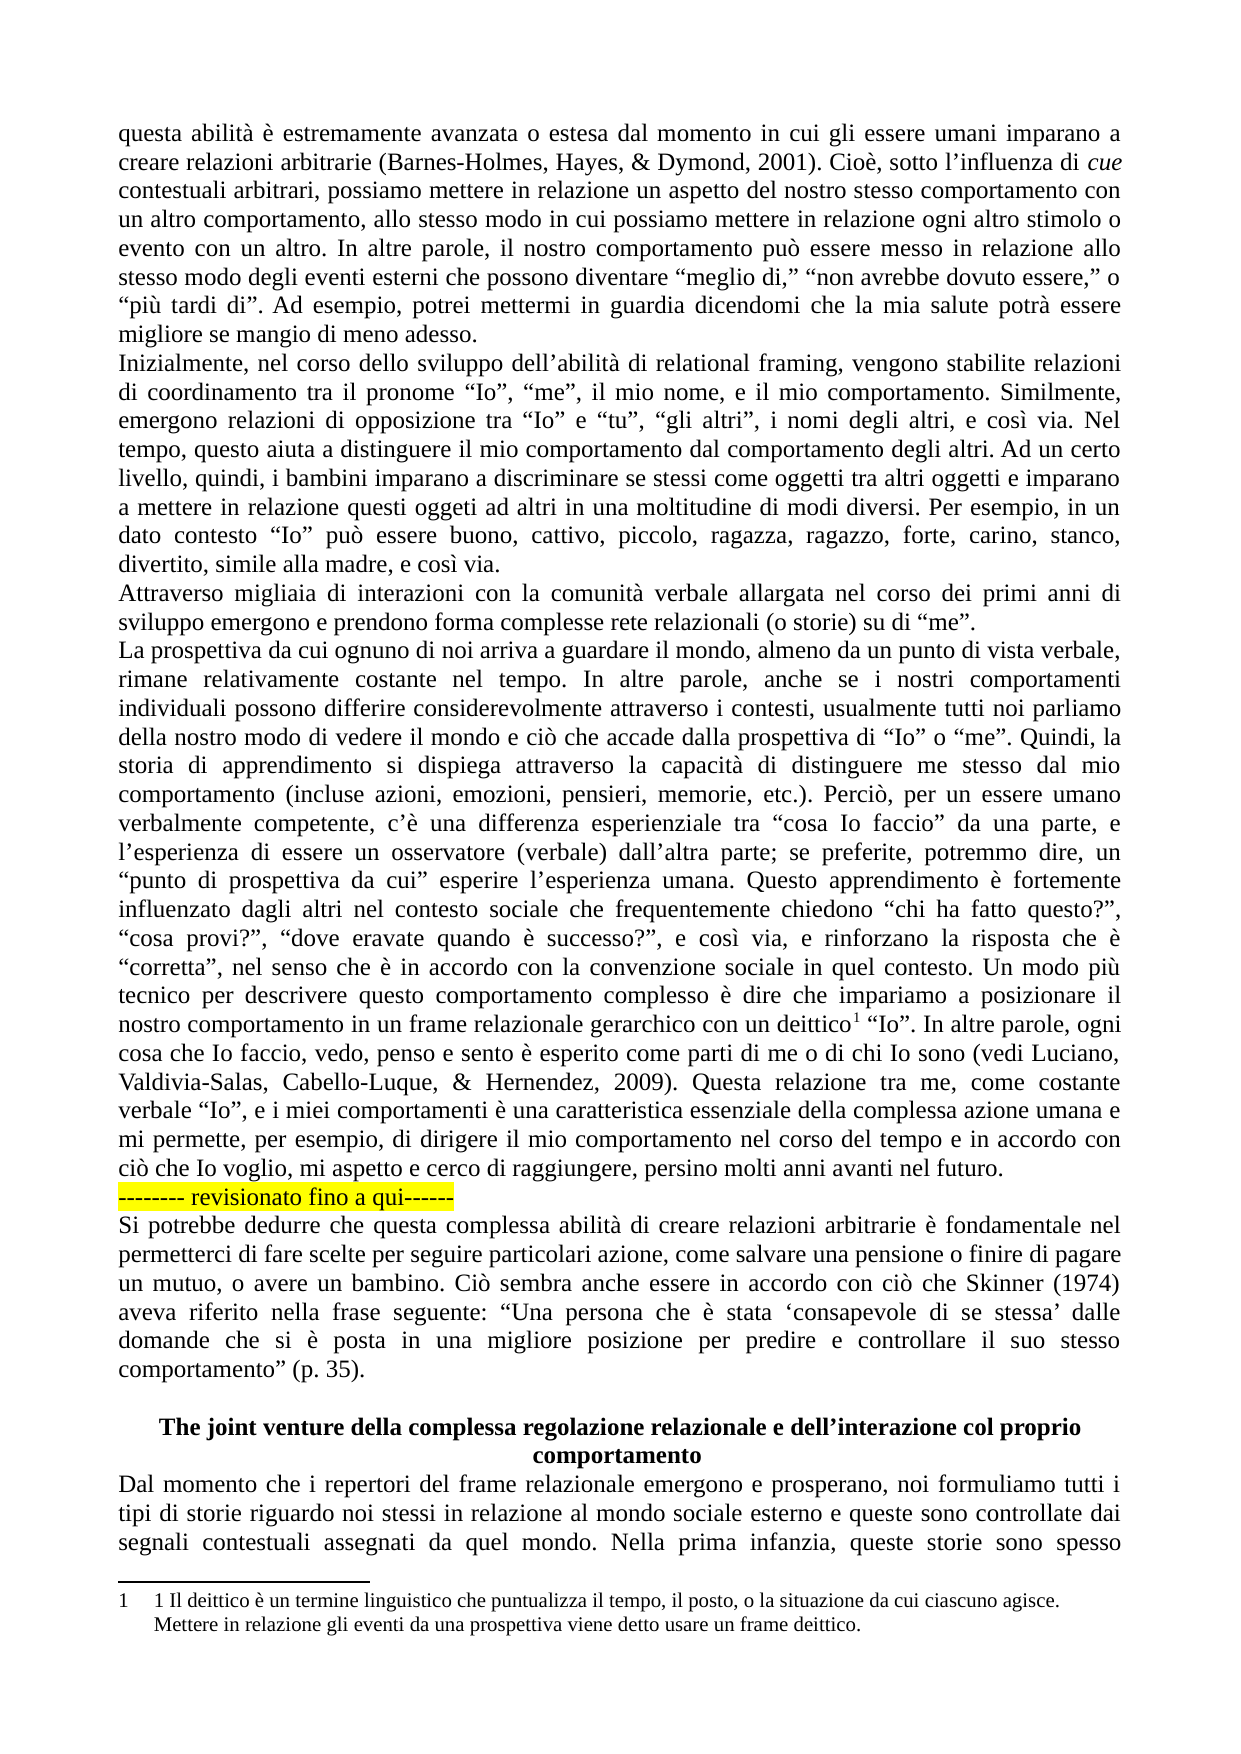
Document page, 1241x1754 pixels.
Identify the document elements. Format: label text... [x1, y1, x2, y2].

text The joint venture della complessa regolazione relazionale e dell’interazione col proprio comportamento [118, 1412, 1122, 1469]
text La prospettiva da cui ognuno di noi arriva a guardare il mondo, almeno da un punto di vista verbale, rimane relativamente costante nel tempo. In altre parole, anche se i nostri comportamenti individuali possono differire considerevolmente attraverso i contesti, usualmente tutti noi parliamo della nostro modo di vedere il mondo e ciò che accade dalla prospettiva di “Io” o “me”. Quindi, la storia di apprendimento si dispiega attraverso la capacità di distinguere me stesso dal mio comportamento (incluse azioni, emozioni, pensieri, memorie, etc.). Perciò, per un essere umano verbalmente competente, c’è una differenza esperienziale tra “cosa Io faccio” da una parte, e l’esperienza di essere un osservatore (verbale) dall’altra parte; se preferite, potremmo dire, un “punto di prospettiva da cui” esperire l’esperienza umana. Questo apprendimento è fortemente influenzato dagli altri nel contesto sociale che frequentemente chiedono “chi ha fatto questo?”, “cosa provi?”, “dove eravate quando è successo?”, e così via, e rinforzano la risposta che è “corretta”, nel senso che è in accordo con la convenzione sociale in quel contesto. Un modo più tecnico per descrivere questo comportamento complesso è dire che impariamo a posizionare il nostro comportamento in un frame relazionale gerarchico con un deittico “Io”. In altre parole, ogni cosa che Io faccio, vedo, penso e sento è esperito come parti di me o di chi Io sono (vedi Luciano, Valdivia‐Salas, Cabello‐Luque, & Hernendez, 2009). Questa relazione tra me, come costante verbale “Io”, e i miei comportamenti è una caratteristica essenziale della complessa azione umana e mi permette, per esempio, di dirigere il mio comportamento nel corso del tempo e in accordo con ciò che Io voglio, mi aspetto e cerco di raggiungere, persino molti anni avanti nel futuro. [118, 636, 1122, 1182]
text questa abilità è estremamente avanzata o estesa dal momento in cui gli essere umani imparano a creare relazioni arbitrarie (Barnes‐Holmes, Hayes, & Dymond, 2001). Cioè, sotto l’influenza di cue contestuali arbitrari, possiamo mettere in relazione un aspetto del nostro stesso comportamento con un altro comportamento, allo stesso modo in cui possiamo mettere in relazione ogni altro stimolo o evento con un altro. In altre parole, il nostro comportamento può essere messo in relazione allo stesso modo degli eventi esterni che possono diventare “meglio di,” “non avrebbe dovuto essere,” o “più tardi di”. Ad esempio, potrei mettermi in guardia dicendomi che la mia salute potrà essere migliore se mangio di meno adesso. [118, 118, 1122, 348]
text Inizialmente, nel corso dello sviluppo dell’abilità di relational framing, vengono stabilite relazioni di coordinamento tra il pronome “Io”, “me”, il mio nome, e il mio comportamento. Similmente, emergono relazioni di opposizione tra “Io” e “tu”, “gli altri”, i nomi degli altri, e così via. Nel tempo, questo aiuta a distinguere il mio comportamento dal comportamento degli altri. Ad un certo livello, quindi, i bambini imparano a discriminare se stessi come oggetti tra altri oggetti e imparano a mettere in relazione questi oggeti ad altri in una moltitudine di modi diversi. Per esempio, in un dato contesto “Io” può essere buono, cattivo, piccolo, ragazza, ragazzo, forte, carino, stanco, divertito, simile alla madre, e così via. [118, 348, 1122, 578]
text 1 Il deittico è un termine linguistico che puntualizza il tempo, il posto, o la situazione da cui ciascuno agisce. Mettere in relazione gli eventi da una prospettiva viene detto usare un frame deittico. [118, 1588, 1122, 1636]
text Attraverso migliaia di interazioni con la comunità verbale allargata nel corso dei primi anni di sviluppo emergono e prendono forma complesse rete relazionali (o storie) su di “me”. [118, 578, 1122, 636]
text -------- revisionato fino a qui------ [118, 1182, 1122, 1211]
text Dal momento che i repertori del frame relazionale emergono e prosperano, noi formuliamo tutti i tipi di storie riguardo noi stessi in relazione al mondo sociale esterno e queste sono controllate dai segnali contestuali assegnati da quel mondo. Nella prima infanzia, queste storie sono spesso [118, 1469, 1122, 1556]
text Si potrebbe dedurre che questa complessa abilità di creare relazioni arbitrarie è fondamentale nel permetterci di fare scelte per seguire particolari azione, come salvare una pensione o finire di pagare un mutuo, o avere un bambino. Ciò sembra anche essere in accordo con ciò che Skinner (1974) aveva riferito nella frase seguente: “Una persona che è stata ‘consapevole di se stessa’ dalle domande che si è posta in una migliore posizione per predire e controllare il suo stesso comportamento” (p. 35). [118, 1211, 1122, 1383]
